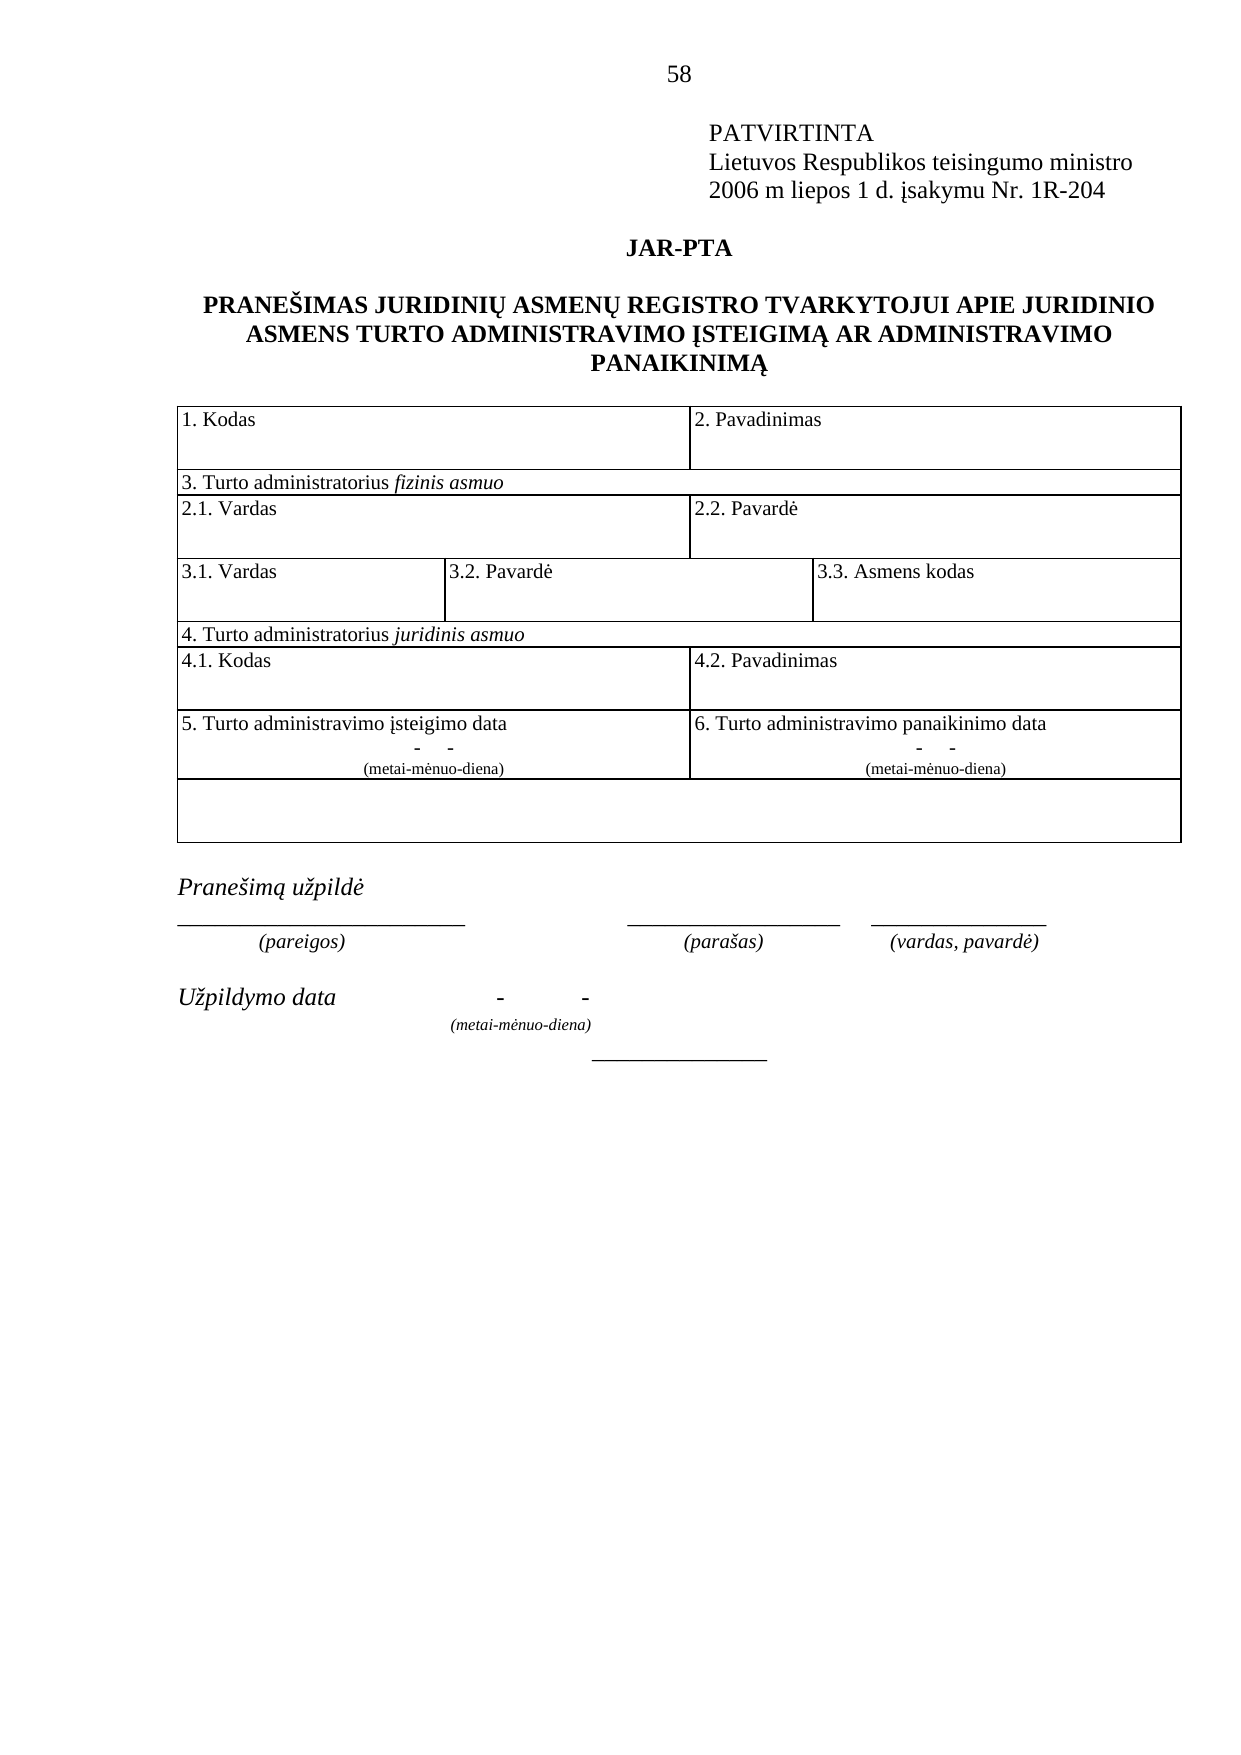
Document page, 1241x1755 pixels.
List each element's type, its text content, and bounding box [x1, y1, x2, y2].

table_header JAR-PTA [177, 233, 1181, 262]
text Užpildymo data - - [177, 982, 1181, 1011]
table_cell 3.2. Pavardė [446, 559, 812, 621]
table_cell 3.1. Vardas [178, 559, 444, 621]
text PATVIRTINTA [709, 118, 1181, 147]
table_cell 4.2. Pavadinimas [691, 648, 1180, 709]
table_cell 3.3. Asmens kodas [814, 559, 1180, 621]
text Lietuvos Respublikos teisingumo ministro [177, 147, 1181, 176]
table_header 2. Pavadinimas [691, 407, 1180, 469]
text Pranešimą užpildė [177, 872, 1181, 900]
table_cell 4.1. Kodas [178, 648, 689, 709]
text ______________ [177, 1035, 1181, 1063]
table_cell 2.1. Vardas [178, 496, 689, 557]
text PRANEŠIMAS JURIDINIŲ ASMENŲ REGISTRO TVARKYTOJUI APIE JURIDINIO ASMENS TURTO ADMINISTRAVIMO ĮSTEIGIMĄ AR ADMINISTRAVIMO PANAIKINIMĄ [177, 291, 1181, 377]
table_header 1. Kodas [178, 407, 689, 469]
table_cell 2.2. Pavardė [691, 496, 1180, 557]
text (pareigos) (parašas) (vardas, pavardė) [177, 929, 1181, 953]
text _______________________ _________________ ______________ [177, 900, 1181, 929]
table_cell [178, 780, 1180, 841]
text 2006 m liepos 1 d. įsakymu Nr. 1R-204 [177, 176, 1181, 204]
text (metai-mėnuo-diena) [177, 1011, 1181, 1035]
